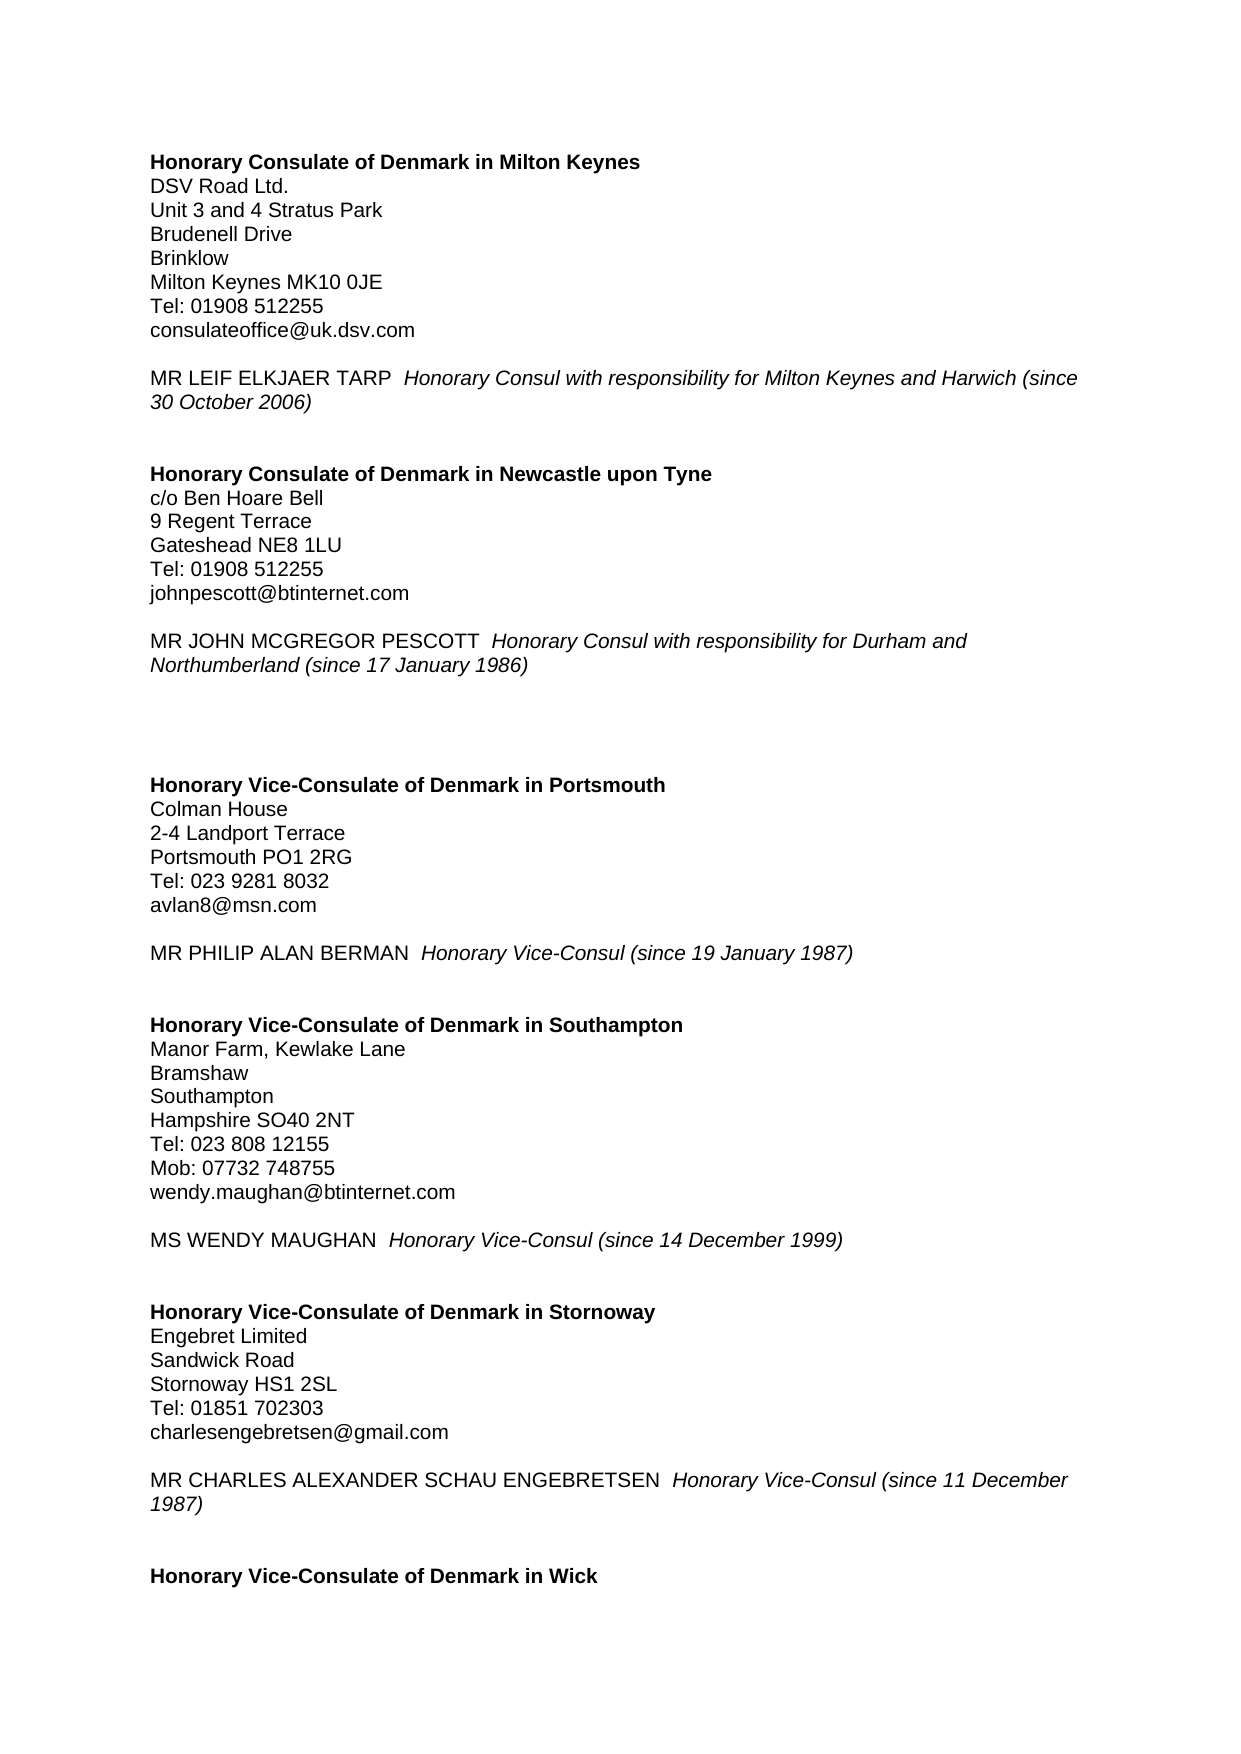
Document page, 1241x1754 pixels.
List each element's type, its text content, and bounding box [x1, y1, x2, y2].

text Mob: 07732 748755 [150, 1156, 1090, 1180]
text 2-4 Landport Terrace [150, 821, 1090, 845]
text Honorary Consulate of Denmark in Milton Keynes [150, 150, 1090, 174]
text MR LEIF ELKJAER TARP Honorary Consul with responsibility for Milton Keynes and Harwich (since 30 October 2006) [150, 366, 1090, 413]
text Gateshead NE8 1LU [150, 533, 1090, 557]
text Tel: 01908 512255 [150, 557, 1090, 581]
text Honorary Vice-Consulate of Denmark in Southampton [150, 1012, 1090, 1036]
text Manor Farm, Kewlake Lane [150, 1036, 1090, 1060]
text Engebret Limited [150, 1324, 1090, 1348]
text Colman House [150, 797, 1090, 821]
text MR PHILIP ALAN BERMAN Honorary Vice-Consul (since 19 January 1987) [150, 941, 1090, 964]
text Honorary Vice-Consulate of Denmark in Stornoway [150, 1300, 1090, 1324]
text Portsmouth PO1 2RG [150, 845, 1090, 869]
text consulateoffice@uk.dsv.com [150, 318, 1090, 342]
text Unit 3 and 4 Stratus Park [150, 198, 1090, 222]
text Hampshire SO40 2NT [150, 1108, 1090, 1132]
text Brinklow [150, 246, 1090, 270]
text Southampton [150, 1084, 1090, 1108]
text Tel: 023 808 12155 [150, 1132, 1090, 1156]
text Bramshaw [150, 1060, 1090, 1084]
text c/o Ben Hoare Bell [150, 485, 1090, 509]
text Honorary Vice-Consulate of Denmark in Portsmouth [150, 773, 1090, 797]
text MR CHARLES ALEXANDER SCHAU ENGEBRETSEN Honorary Vice-Consul (since 11 December 1987) [150, 1468, 1090, 1516]
text MR JOHN MCGREGOR PESCOTT Honorary Consul with responsibility for Durham and Northumberland (since 17 January 1986) [150, 629, 1090, 677]
text Tel: 01851 702303 [150, 1396, 1090, 1420]
text Honorary Vice-Consulate of Denmark in Wick [150, 1563, 1090, 1587]
text avlan8@msn.com [150, 893, 1090, 917]
text DSV Road Ltd. [150, 174, 1090, 198]
text wendy.maughan@btinternet.com [150, 1180, 1090, 1204]
text MS WENDY MAUGHAN Honorary Vice-Consul (since 14 December 1999) [150, 1228, 1090, 1252]
text Tel: 01908 512255 [150, 294, 1090, 318]
text johnpescott@btinternet.com [150, 581, 1090, 605]
text Stornoway HS1 2SL [150, 1372, 1090, 1396]
text Milton Keynes MK10 0JE [150, 270, 1090, 294]
text 9 Regent Terrace [150, 509, 1090, 533]
text Sandwick Road [150, 1348, 1090, 1372]
text charlesengebretsen@gmail.com [150, 1420, 1090, 1444]
text Tel: 023 9281 8032 [150, 869, 1090, 893]
text Brudenell Drive [150, 222, 1090, 246]
text Honorary Consulate of Denmark in Newcastle upon Tyne [150, 461, 1090, 485]
